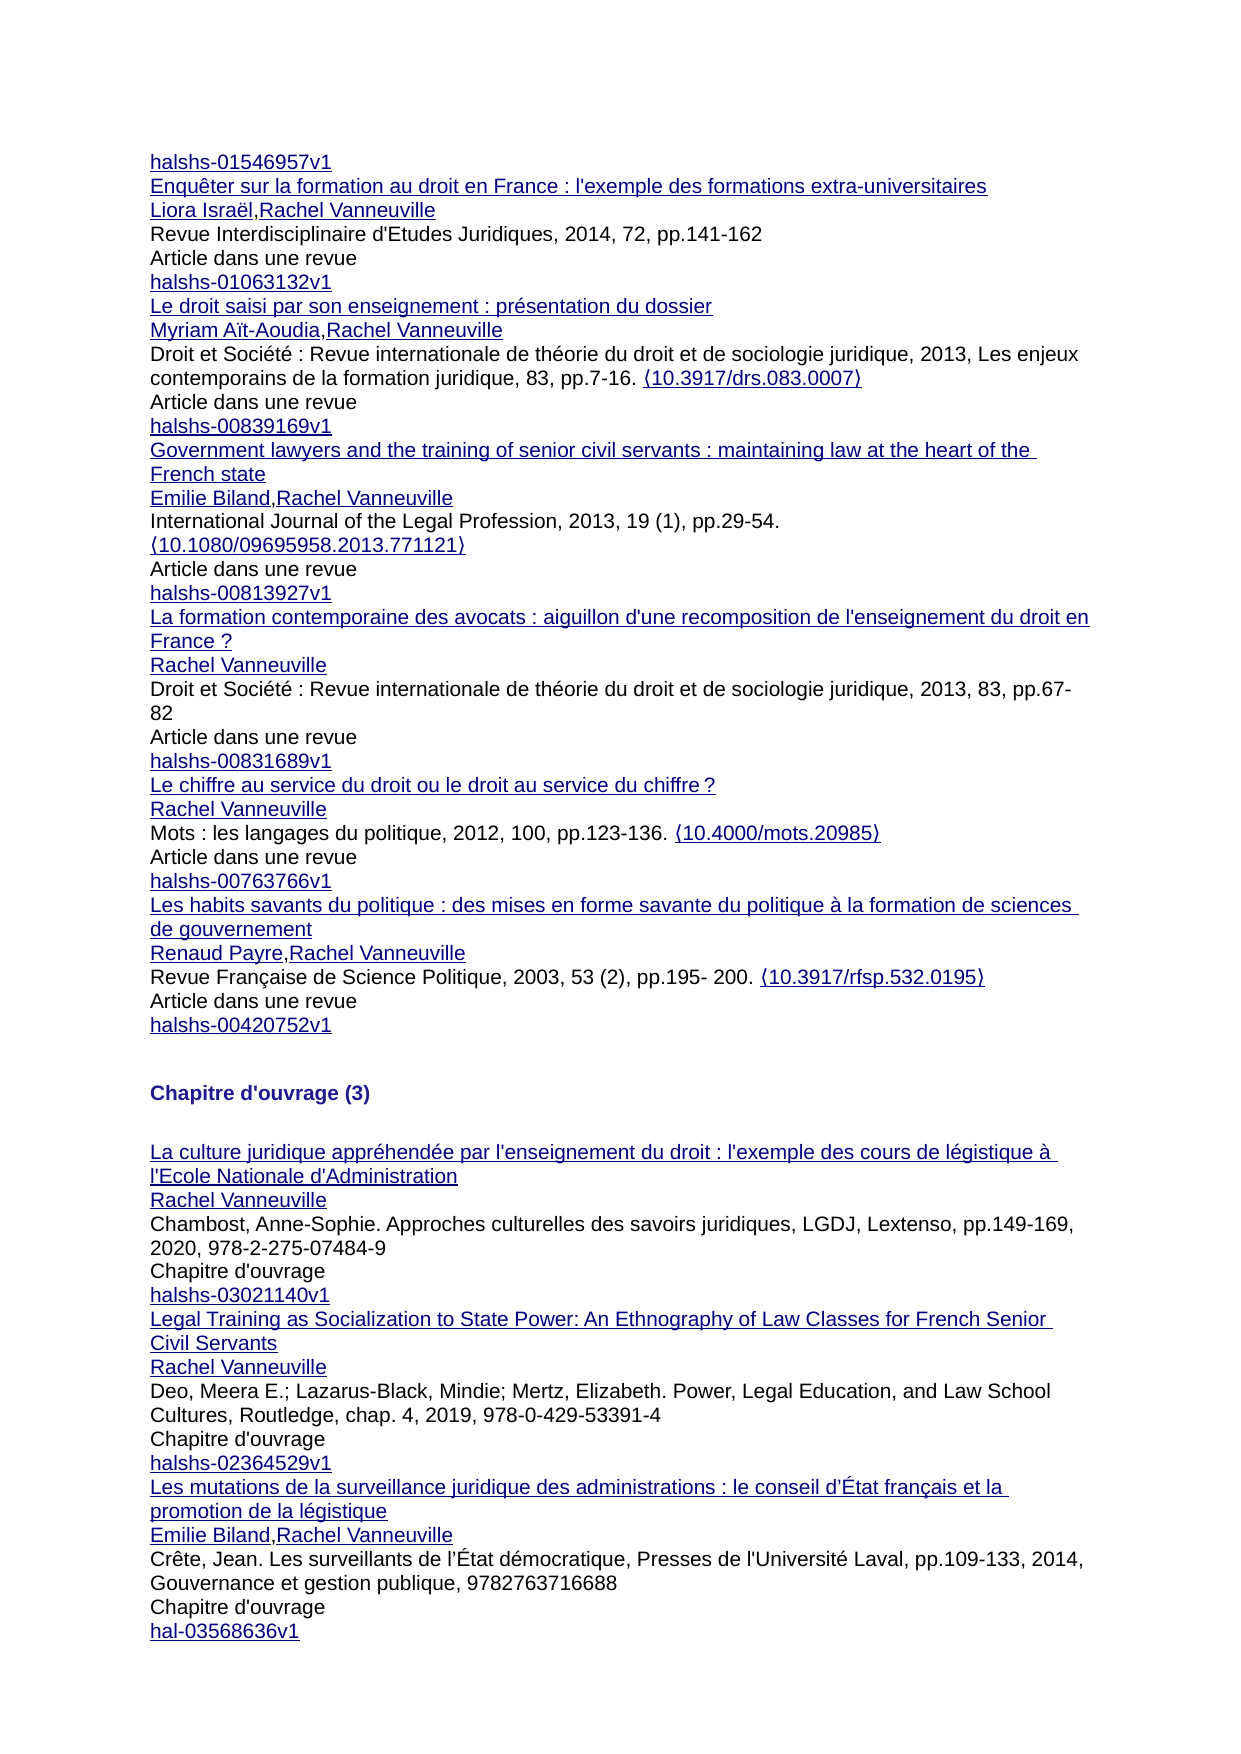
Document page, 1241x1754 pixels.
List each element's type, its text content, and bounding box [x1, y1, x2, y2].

table_cell Le chiffre au service du droit ou le droit au service du chiffre ? Rachel Vanneuville Mots : les langages du politique, 2012, 100, pp.123-136. ⟨10.4000/mots.20985⟩ Article dans une revue halshs-00763766v1 [150, 773, 1090, 893]
table_header La culture juridique appréhendée par l'enseignement du droit : l'exemple des cours de légistique à l'Ecole Nationale d'Administration Rachel Vanneuville Chambost, Anne-Sophie. Approches culturelles des savoirs juridiques, LGDJ, Lextenso, pp.149-169, 2020, 978-2-275-07484-9 Chapitre d'ouvrage halshs-03021140v1 [150, 1140, 1090, 1307]
table_cell France ? Rachel Vanneuville Droit et Société : Revue internationale de théorie du droit et de sociologie juridique, 2013, 83, pp.67-82 Article dans une revue halshs-00831689v1 [150, 627, 1090, 773]
table_cell Government lawyers and the training of senior civil servants : maintaining law at the heart of the French state Emilie Biland,Rachel Vanneuville International Journal of the Legal Profession, 2013, 19 (1), pp.29-54. ⟨10.1080/09695958.2013.771121⟩ Article dans une revue halshs-00813927v1 [150, 438, 1090, 605]
table_cell Les habits savants du politique : des mises en forme savante du politique à la formation de sciences de gouvernement Renaud Payre,Rachel Vanneuville Revue Française de Science Politique, 2003, 53 (2), pp.195- 200. ⟨10.3917/rfsp.532.0195⟩ Article dans une revue halshs-00420752v1 [150, 893, 1090, 1036]
table_cell Legal Training as Socialization to State Power: An Ethnography of Law Classes for French Senior Civil Servants Rachel Vanneuville Deo, Meera E.; Lazarus-Black, Mindie; Mertz, Elizabeth. Power, Legal Education, and Law School Cultures, Routledge, chap. 4, 2019, 978-0-429-53391-4 Chapitre d'ouvrage halshs-02364529v1 [150, 1307, 1090, 1475]
table_cell Les mutations de la surveillance juridique des administrations : le conseil d’État français et la promotion de la légistique Emilie Biland,Rachel Vanneuville Crête, Jean. Les surveillants de l’État démocratique, Presses de l'Université Laval, pp.109-133, 2014, Gouvernance et gestion publique, 9782763716688 Chapitre d'ouvrage hal-03568636v1 [150, 1475, 1090, 1643]
table_cell halshs-01546957v1 [150, 150, 1090, 174]
table_cell La formation contemporaine des avocats : aiguillon d'une recomposition de l'enseignement du droit en [150, 605, 1090, 626]
table_cell Enquêter sur la formation au droit en France : l'exemple des formations extra-universitaires Liora Israël,Rachel Vanneuville Revue Interdisciplinaire d'Etudes Juridiques, 2014, 72, pp.141-162 Article dans une revue halshs-01063132v1 [150, 174, 1090, 294]
subtitle Chapitre d'ouvrage (3) [150, 1081, 1090, 1105]
table_cell Le droit saisi par son enseignement : présentation du dossier Myriam Aït-Aoudia,Rachel Vanneuville Droit et Société : Revue internationale de théorie du droit et de sociologie juridique, 2013, Les enjeux contemporains de la formation juridique, 83, pp.7-16. ⟨10.3917/drs.083.0007⟩ Article dans une revue halshs-00839169v1 [150, 294, 1090, 437]
